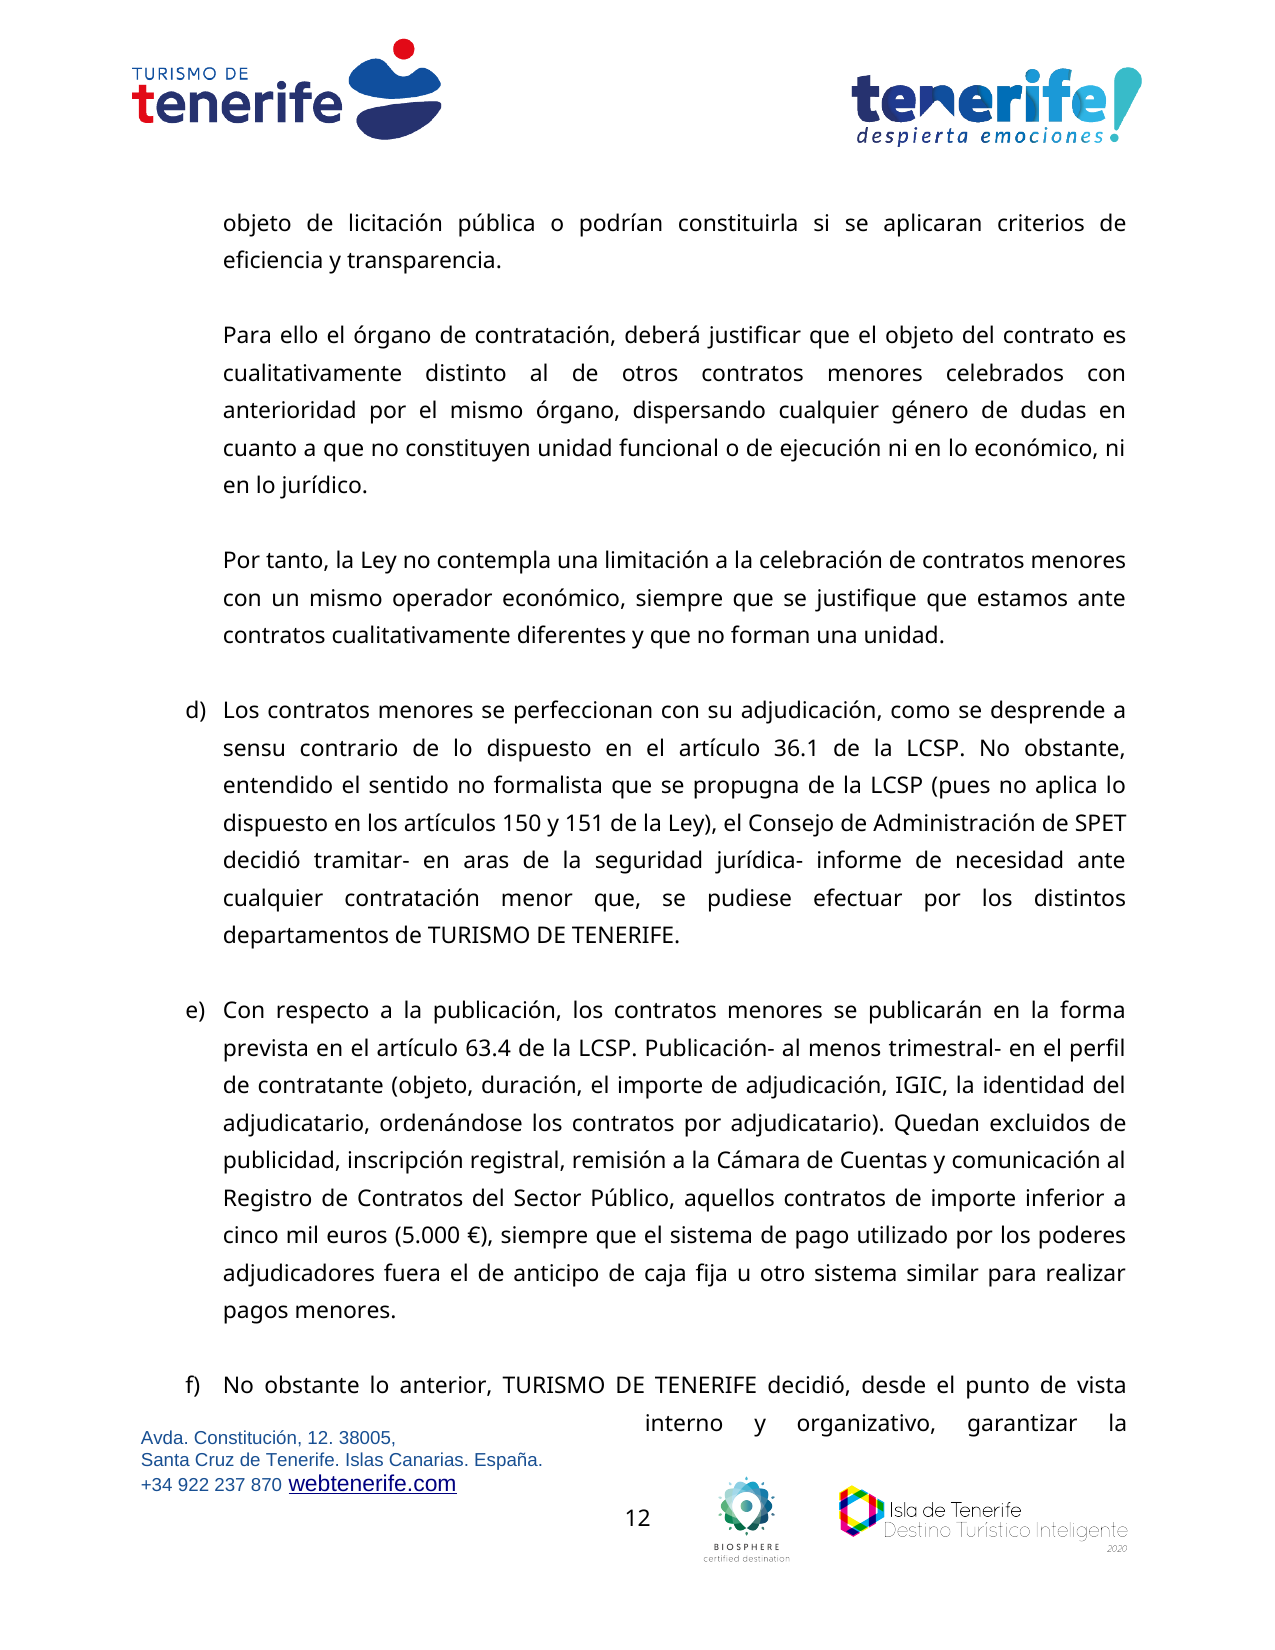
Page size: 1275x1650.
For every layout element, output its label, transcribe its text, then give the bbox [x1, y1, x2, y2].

list Por tanto, la Ley no contempla una limitación a la celebración de contratos menores con un mismo operador económico, siempre que se justifique que estamos ante contratos cualitativamente diferentes y que no forman una unidad. [223, 544, 1127, 651]
list Los contratos menores se perfeccionan con su adjudicación, como se desprende a sensu contrario de lo dispuesto en el artículo 36.1 de la LCSP. No obstante, entendido el sentido no formalista que se propugna de la LCSP (pues no aplica lo dispuesto en los artículos 150 y 151 de la Ley), el Consejo de Administración de SPET decidió tramitar- en aras de la seguridad jurídica- informe de necesidad ante cualquier contratación menor que, se pudiese efectuar por los distintos departamentos de TURISMO DE TENERIFE. [185, 694, 1127, 951]
list No obstante lo anterior, TURISMO DE TENERIFE decidió, desde el punto de vista interno y organizativo, garantizar la publicación de todos los contratos menores suscritos por ejercicio presupuestario, garantizando así las máximas de transparencia y publicidad en el desarrollo de su actividad y cumplimiento de sus fines sociales. [185, 1369, 1127, 1438]
list Con respecto a la publicación, los contratos menores se publicarán en la forma prevista en el artículo 63.4 de la LCSP. Publicación- al menos trimestral- en el perfil de contratante (objeto, duración, el importe de adjudicación, IGIC, la identidad del adjudicatario, ordenándose los contratos por adjudicatario). Quedan excluidos de publicidad, inscripción registral, remisión a la Cámara de Cuentas y comunicación al Registro de Contratos del Sector Público, aquellos contratos de importe inferior a cinco mil euros (5.000 €), siempre que el sistema de pago utilizado por los poderes adjudicadores fuera el de anticipo de caja fija u otro sistema similar para realizar pagos menores. [185, 994, 1127, 1326]
list objeto de licitación pública o podrían constituirla si se aplicaran criterios de eficiencia y transparencia. [223, 207, 1127, 276]
list Para ello el órgano de contratación, deberá justificar que el objeto del contrato es cualitativamente distinto al de otros contratos menores celebrados con anterioridad por el mismo órgano, dispersando cualquier género de dudas en cuanto a que no constituyen unidad funcional o de ejecución ni en lo económico, ni en lo jurídico. [223, 319, 1127, 501]
